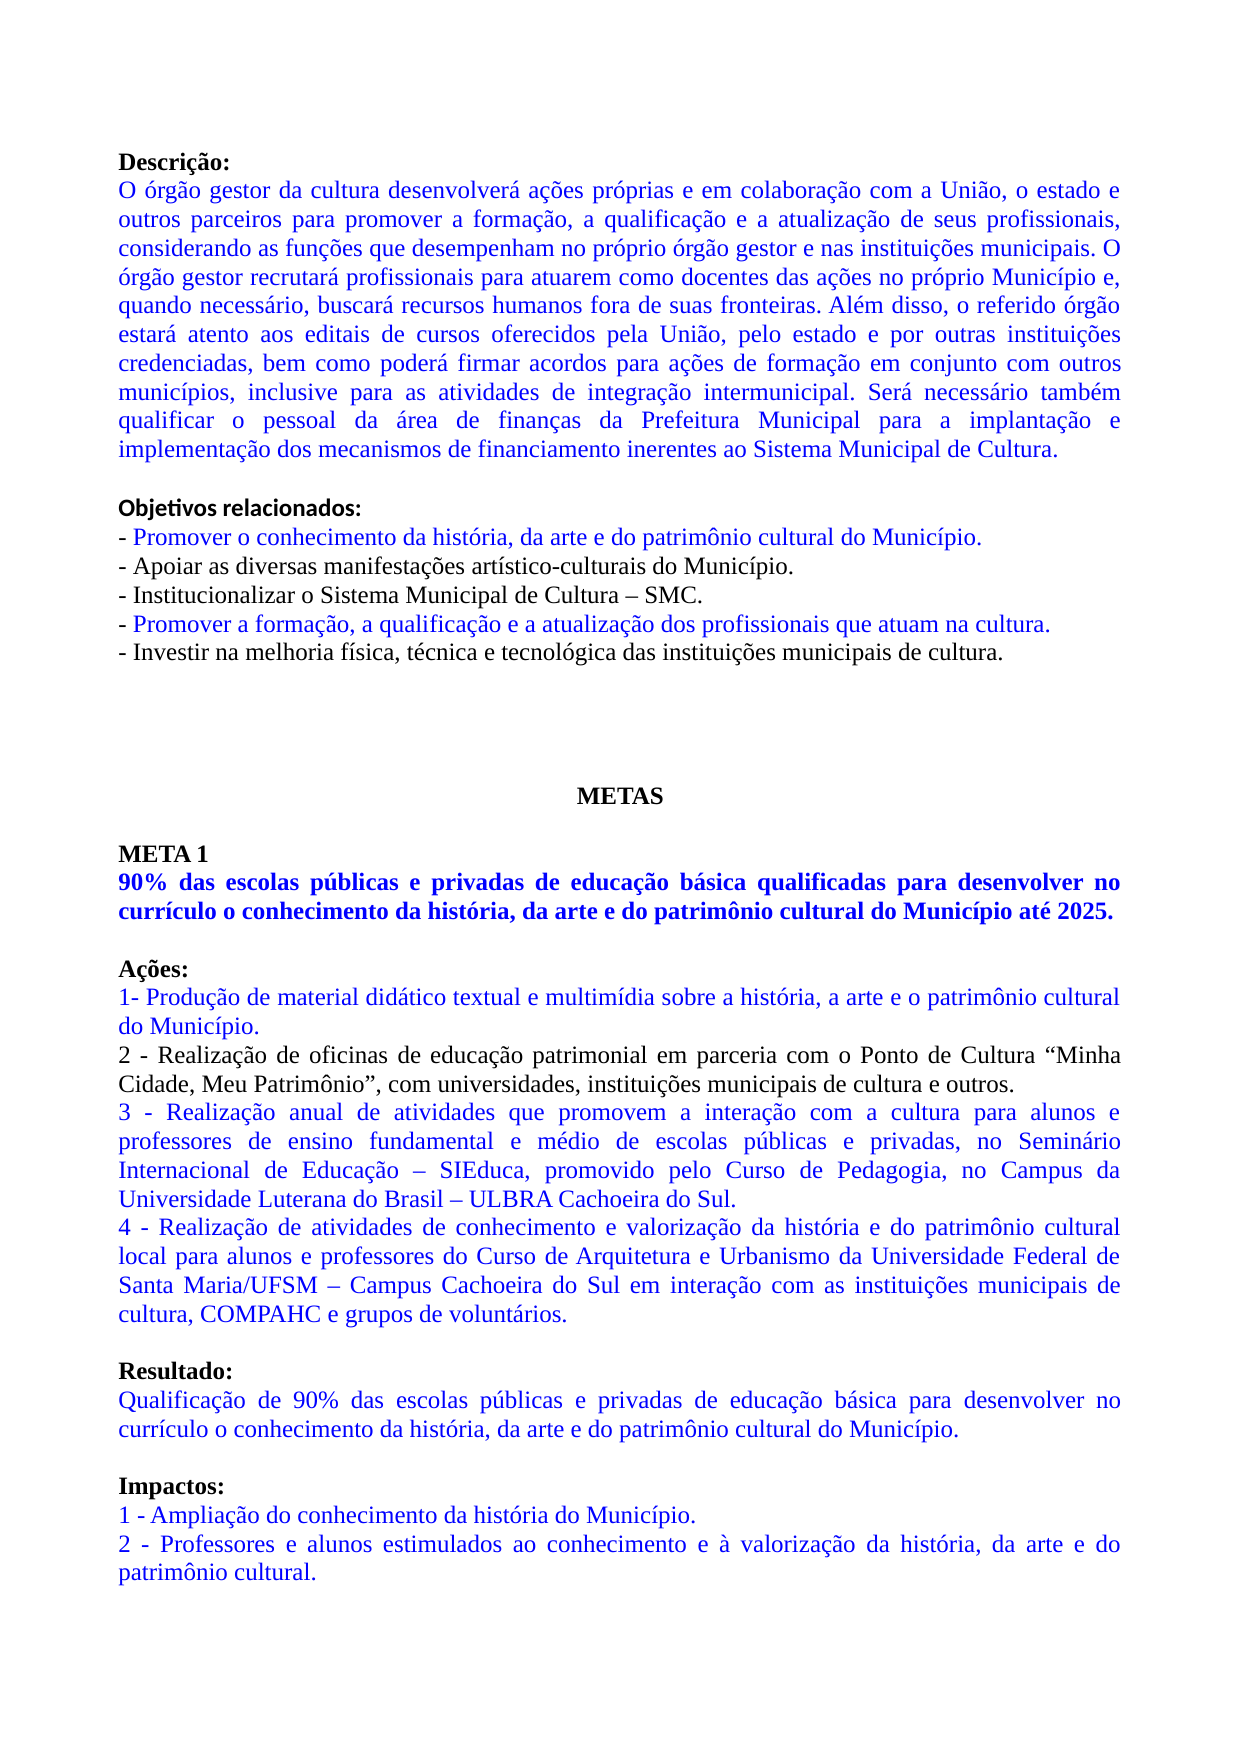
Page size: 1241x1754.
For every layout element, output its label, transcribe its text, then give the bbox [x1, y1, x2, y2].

text 3 - Realização anual de atividades que promovem a interação com a cultura para alunos e professores de ensino fundamental e médio de escolas públicas e privadas, no Seminário Internacional de Educação – SIEduca, promovido pelo Curso de Pedagogia, no Campus da Universidade Luterana do Brasil – ULBRA Cachoeira do Sul. [118, 1097, 1122, 1212]
text - Promover a formação, a qualificação e a atualização dos profissionais que atuam na cultura. [118, 609, 1122, 637]
text 1- Produção de material didático textual e multimídia sobre a história, a arte e o patrimônio cultural do Município. [118, 982, 1122, 1040]
text 2 - Realização de oficinas de educação patrimonial em parceria com o Ponto de Cultura “Minha Cidade, Meu Patrimônio”, com universidades, instituições municipais de cultura e outros. [118, 1040, 1122, 1097]
text 2 - Professores e alunos estimulados ao conhecimento e à valorização da história, da arte e do patrimônio cultural. [118, 1529, 1122, 1586]
text Ações: [118, 954, 1122, 982]
text 4 - Realização de atividades de conhecimento e valorização da história e do patrimônio cultural local para alunos e professores do Curso de Arquitetura e Urbanismo da Universidade Federal de Santa Maria/UFSM – Campus Cachoeira do Sul em interação com as instituições municipais de cultura, COMPAHC e grupos de voluntários. [118, 1212, 1122, 1327]
text 90% das escolas públicas e privadas de educação básica qualificadas para desenvolver no currículo o conhecimento da história, da arte e do patrimônio cultural do Município até 2025. [118, 867, 1122, 925]
text Resultado: [118, 1356, 1122, 1385]
text - Promover o conhecimento da história, da arte e do patrimônio cultural do Município. [118, 522, 1122, 551]
text METAS [118, 781, 1122, 810]
text 1 - Ampliação do conhecimento da história do Município. [118, 1500, 1122, 1529]
text META 1 [118, 839, 1122, 867]
subtitle Objetivos relacionados: [118, 492, 1122, 522]
text - Institucionalizar o Sistema Municipal de Cultura – SMC. [118, 580, 1122, 609]
text - Investir na melhoria física, técnica e tecnológica das instituições municipais de cultura. [118, 637, 1122, 666]
text Impactos: [118, 1471, 1122, 1500]
text O órgão gestor da cultura desenvolverá ações próprias e em colaboração com a União, o estado e outros parceiros para promover a formação, a qualificação e a atualização de seus profissionais, considerando as funções que desempenham no próprio órgão gestor e nas instituições municipais. O órgão gestor recrutará profissionais para atuarem como docentes das ações no próprio Município e, quando necessário, buscará recursos humanos fora de suas fronteiras. Além disso, o referido órgão estará atento aos editais de cursos oferecidos pela União, pelo estado e por outras instituições credenciadas, bem como poderá firmar acordos para ações de formação em conjunto com outros municípios, inclusive para as atividades de integração intermunicipal. Será necessário também qualificar o pessoal da área de finanças da Prefeitura Municipal para a implantação e implementação dos mecanismos de financiamento inerentes ao Sistema Municipal de Cultura. [118, 176, 1122, 463]
text Descrição: [118, 147, 1122, 176]
text Qualificação de 90% das escolas públicas e privadas de educação básica para desenvolver no currículo o conhecimento da história, da arte e do patrimônio cultural do Município. [118, 1385, 1122, 1442]
text - Apoiar as diversas manifestações artístico-culturais do Município. [118, 551, 1122, 580]
